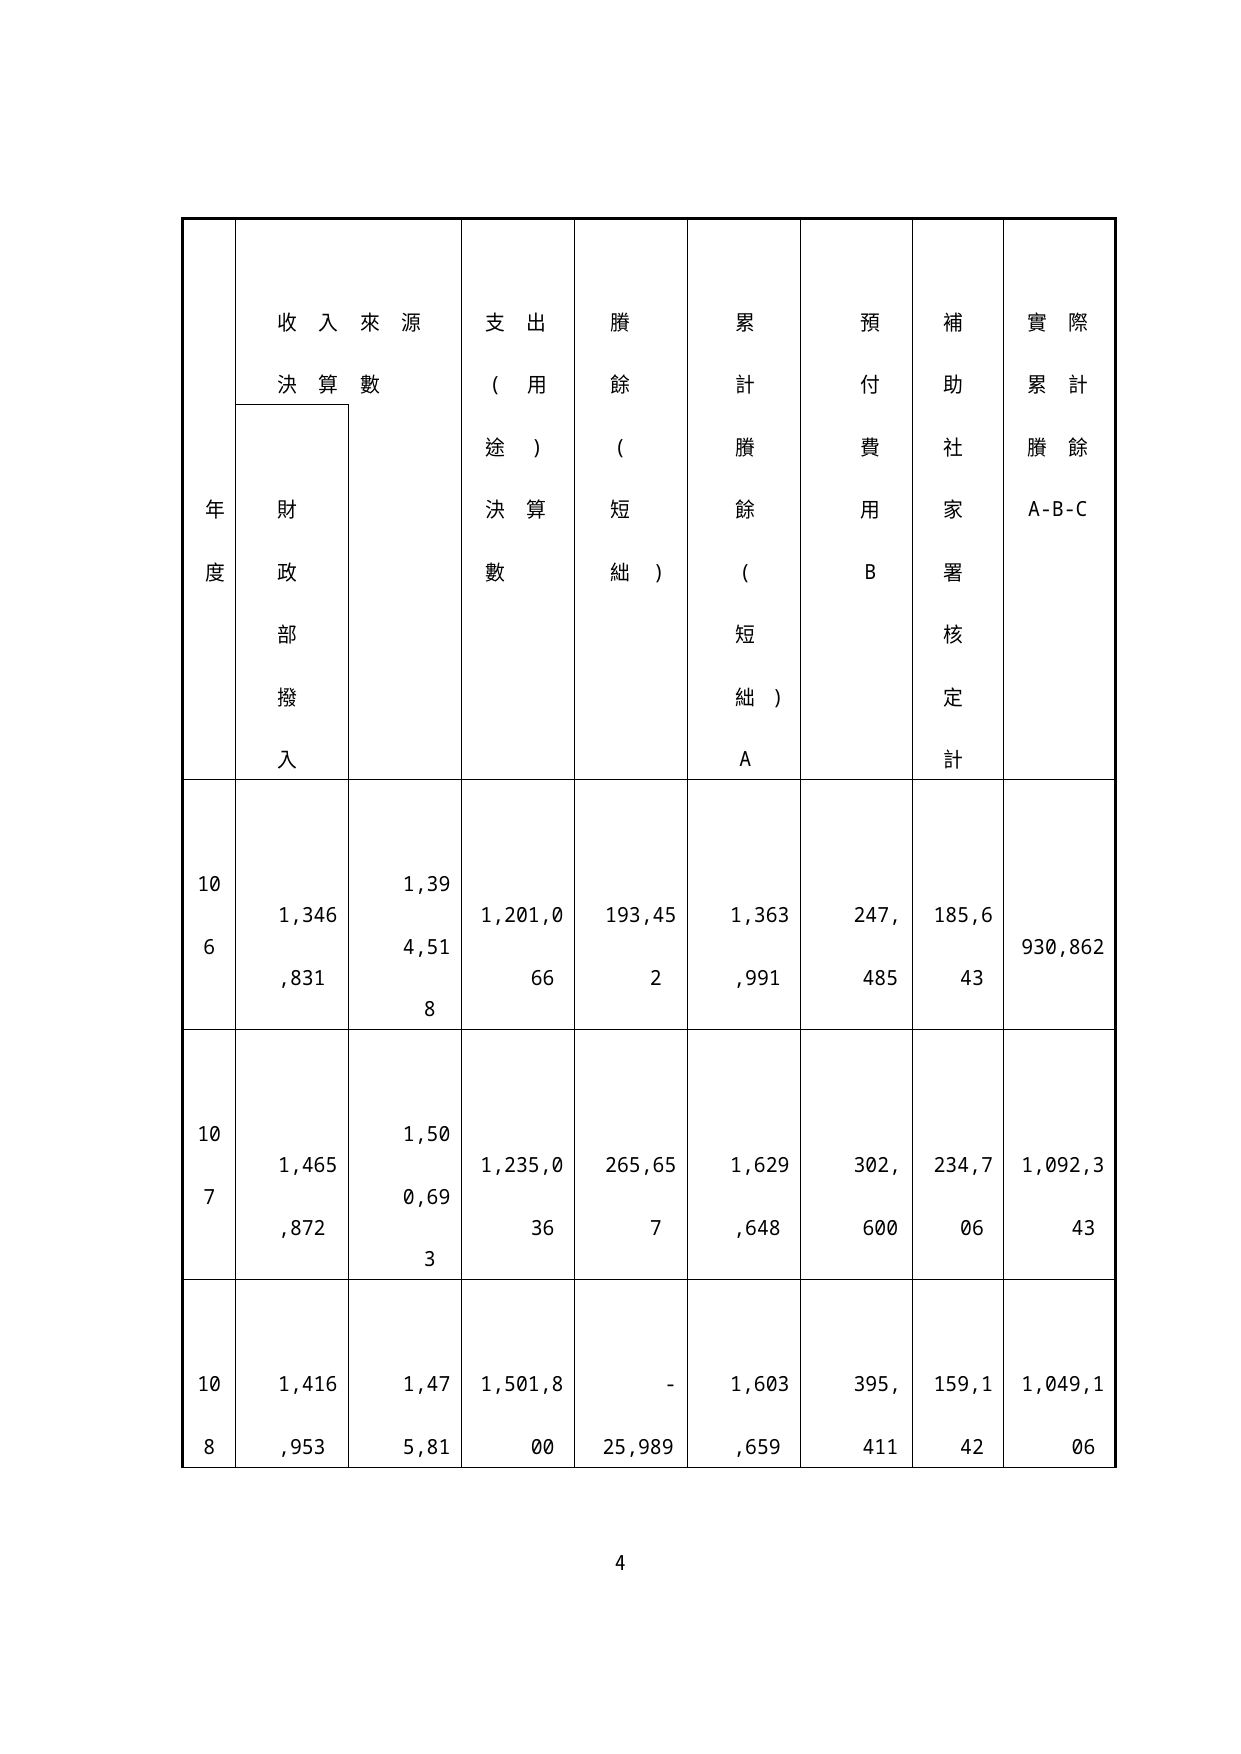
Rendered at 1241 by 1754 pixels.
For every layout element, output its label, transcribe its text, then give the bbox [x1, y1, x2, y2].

table_header 預付費用B [801, 220, 912, 779]
table_cell 234,706 [913, 1030, 1003, 1279]
table_cell 1,201,066 [462, 780, 574, 1029]
table_cell 265,657 [575, 1030, 687, 1279]
table_header 賸餘(短絀) [575, 220, 687, 779]
table_cell 1,501,800 [462, 1280, 574, 1467]
table_cell 193,452 [575, 780, 687, 1029]
table_header 支出(用途)決算數 [462, 220, 574, 779]
table_cell 302,600 [801, 1030, 912, 1279]
table_cell 1,346,831 [236, 780, 348, 1029]
table_header 補助社家署核定計畫保留數C [913, 220, 1003, 779]
table_cell 1,049,106 [1004, 1280, 1114, 1467]
table_header 累計賸餘(短絀) A [688, 220, 800, 779]
table_cell 247,485 [801, 780, 912, 1029]
table_cell 159,142 [913, 1280, 1003, 1467]
table_cell 1,363,991 [688, 780, 800, 1029]
table_cell 930,862 [1004, 780, 1114, 1029]
table_cell 1,394,518 [349, 780, 461, 1029]
table_cell [349, 404, 461, 779]
table_header 實際累計賸餘 A-B-C [1004, 220, 1114, 779]
table_header 收入來源決算數 [236, 220, 461, 404]
table_cell 1,629,648 [688, 1030, 800, 1279]
table_cell 185,643 [913, 780, 1003, 1029]
table_cell 395,411 [801, 1280, 912, 1467]
table_cell 1,500,693 [349, 1030, 461, 1279]
table_cell 1,465,872 [236, 1030, 348, 1279]
table_cell -25,989 [575, 1280, 687, 1467]
table_cell 1,603,659 [688, 1280, 800, 1467]
table_cell 財政部撥入 [236, 405, 348, 779]
table_header 年度 [184, 220, 235, 779]
table_cell 1,092,343 [1004, 1030, 1114, 1279]
table_cell 108 [184, 1280, 235, 1467]
table_cell 1,235,036 [462, 1030, 574, 1279]
table_cell 1,416,953 [236, 1280, 348, 1467]
table_cell 1,475,81 [349, 1280, 461, 1467]
table_cell 107 [184, 1030, 235, 1279]
table_cell 106 [184, 780, 235, 1029]
